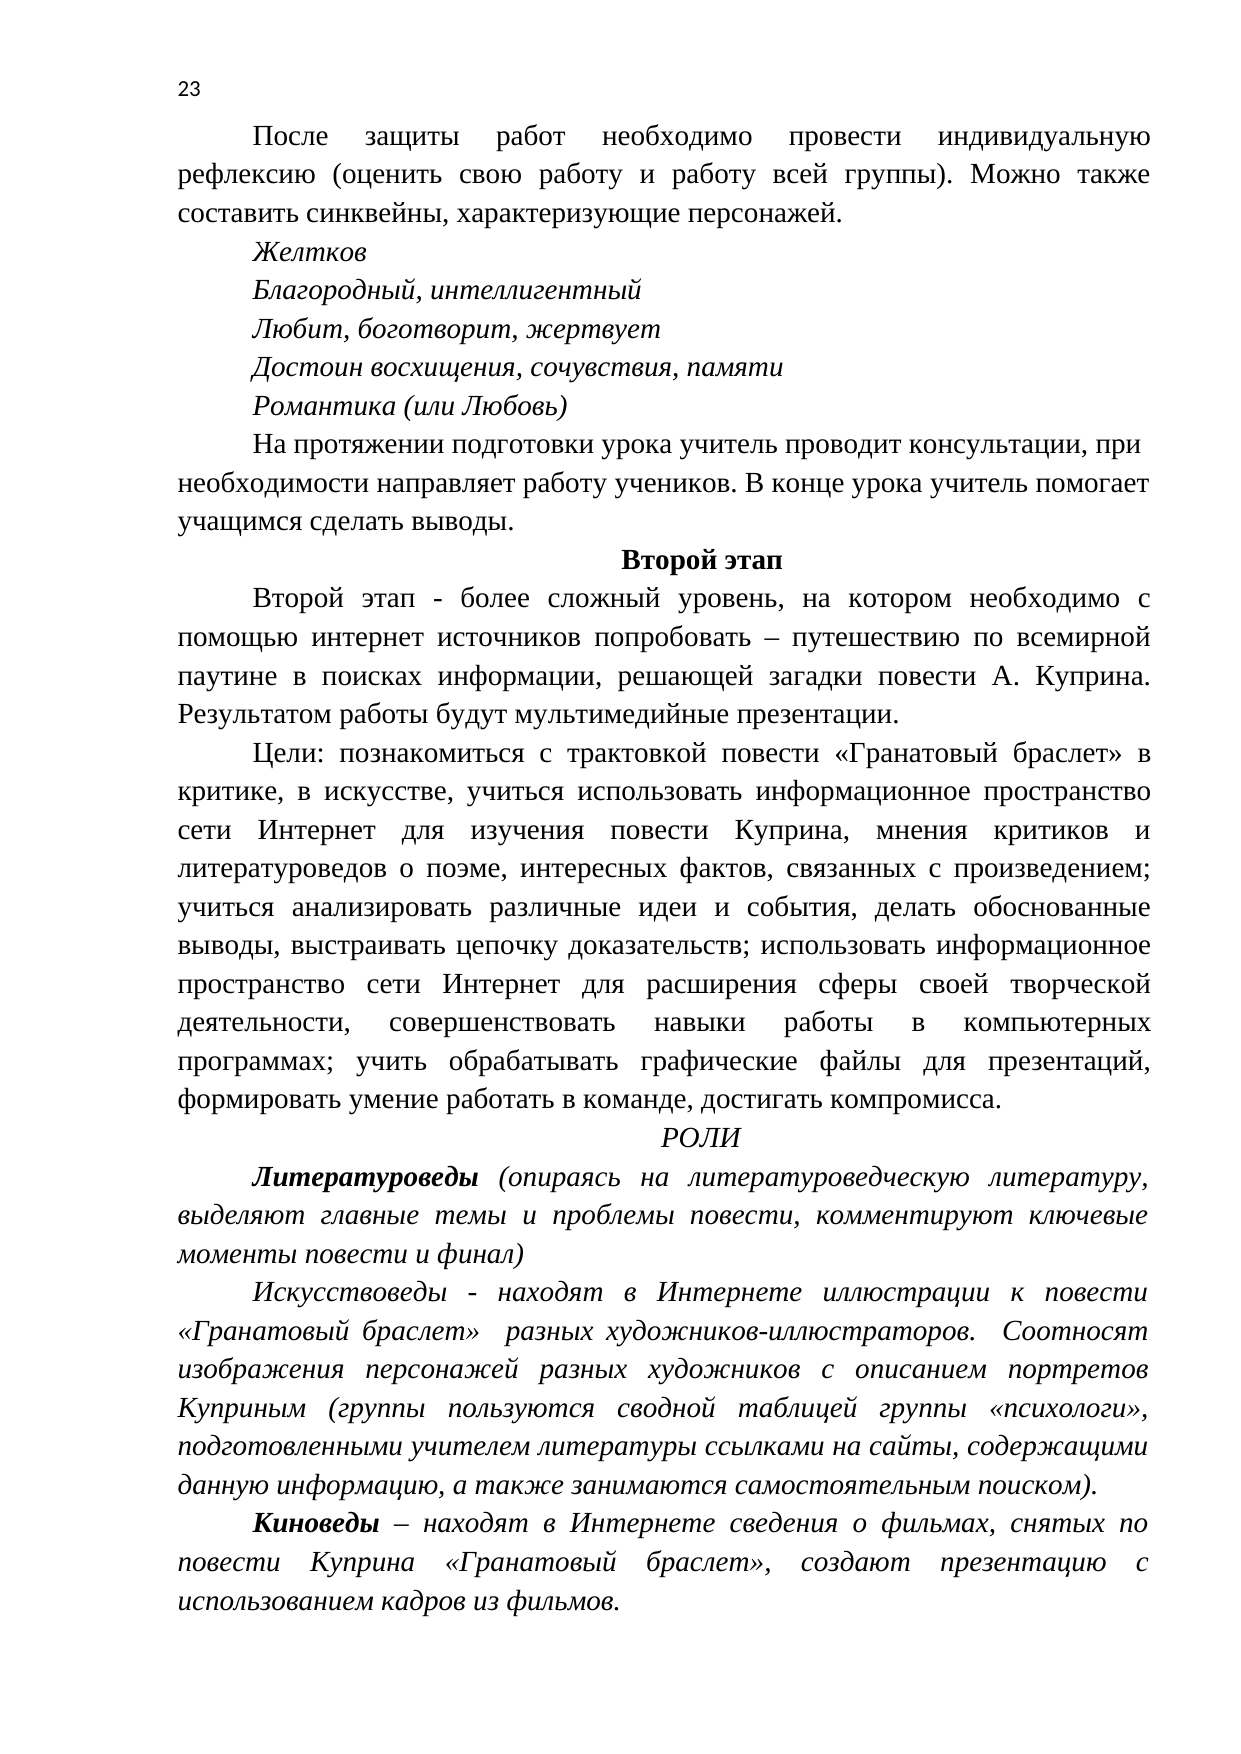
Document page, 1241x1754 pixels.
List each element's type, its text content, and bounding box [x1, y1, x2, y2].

text Любит, боготворит, жертвует [177, 311, 1152, 344]
text Благородный, интеллигентный [177, 272, 1152, 306]
text РОЛИ [177, 1120, 1152, 1154]
text Второй этап - более сложный уровень, на котором необходимо с помощью интернет источников попробовать – путешествию по всемирной паутине в поисках информации, решающей загадки повести А. Куприна. Результатом работы будут мультимедийные презентации. [177, 581, 1152, 730]
text Второй этап [177, 542, 1152, 576]
text Желтков [177, 234, 1152, 267]
text Искусствоведы - находят в Интернете иллюстрации к повести «Гранатовый браслет» разных художников-иллюстраторов. Соотносят изображения персонажей разных художников с описанием портретов Куприным (группы пользуются сводной таблицей группы «психологи», подготовленными учителем литературы ссылками на сайты, содержащими данную информацию, а также занимаются самостоятельным поиском). [177, 1274, 1152, 1501]
text Цели: познакомиться с трактовкой повести «Гранатовый браслет» в критике, в искусстве, учиться использовать информационное пространство сети Интернет для изучения повести Куприна, мнения критиков и литературоведов о поэме, интересных фактов, связанных с произведением; учиться анализировать различные идеи и события, делать обоснованные выводы, выстраивать цепочку доказательств; использовать информационное пространство сети Интернет для расширения сферы своей творческой деятельности, совершенствовать навыки работы в компьютерных программах; учить обрабатывать графические файлы для презентаций, формировать умение работать в команде, достигать компромисса. [177, 735, 1152, 1115]
text Достоин восхищения, сочувствия, памяти [177, 349, 1152, 383]
text После защиты работ необходимо провести индивидуальную рефлексию (оценить свою работу и работу всей группы). Можно также составить синквейны, характеризующие персонажей. [177, 118, 1152, 229]
text Литературоведы (опираясь на литературоведческую литературу, выделяют главные темы и проблемы повести, комментируют ключевые моменты повести и финал) [177, 1159, 1152, 1269]
text Киноведы – находят в Интернете сведения о фильмах, снятых по повести Куприна «Гранатовый браслет», создают презентацию с использованием кадров из фильмов. [177, 1506, 1152, 1616]
text Романтика (или Любовь) [177, 388, 1152, 421]
text На протяжении подготовки урока учитель проводит консультации, при необходимости направляет работу учеников. В конце урока учитель помогает учащимся сделать выводы. [177, 426, 1152, 537]
